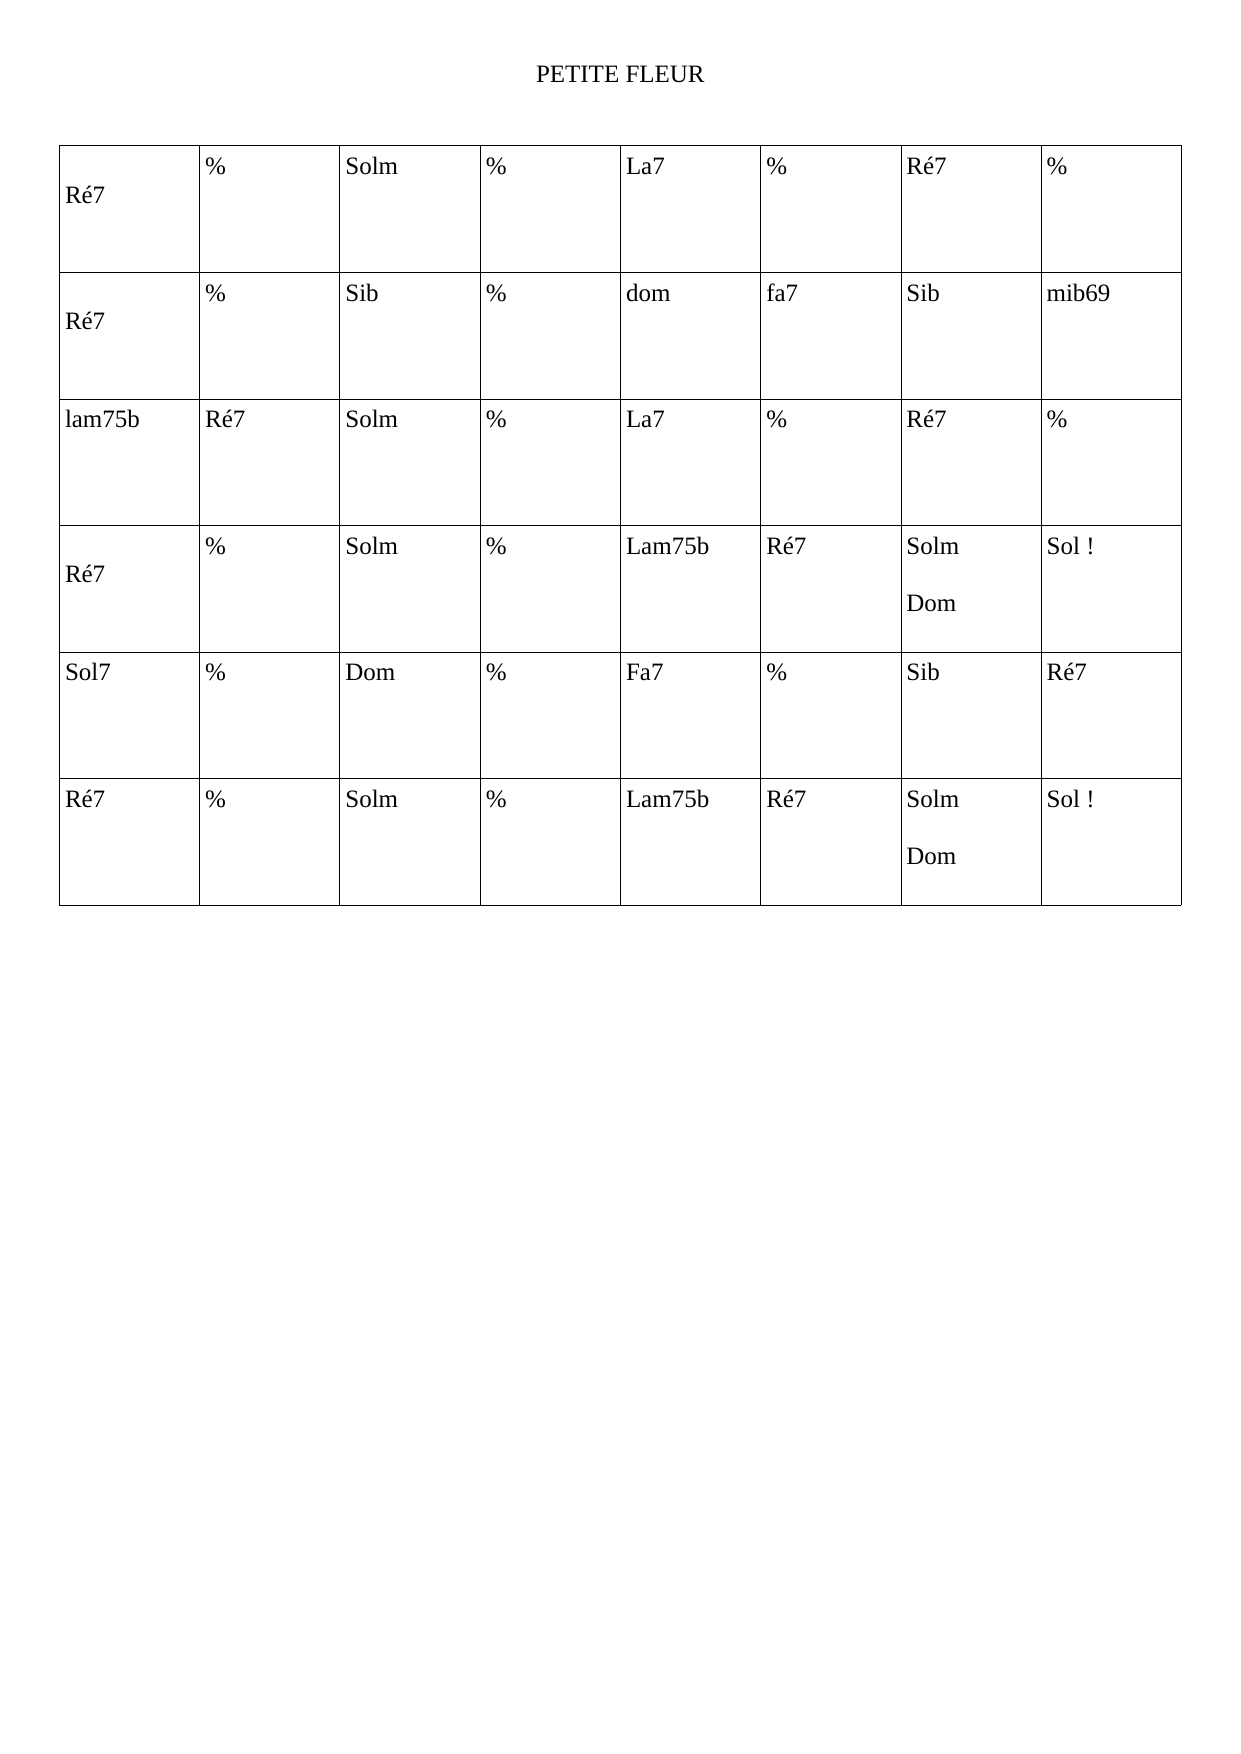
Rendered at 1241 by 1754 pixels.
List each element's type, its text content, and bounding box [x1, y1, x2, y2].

table_cell % [200, 273, 339, 398]
table_cell Ré7 [761, 779, 901, 905]
table_cell Sib [902, 653, 1041, 778]
table_cell % [481, 273, 620, 398]
table_cell % [481, 526, 620, 652]
table_cell % [200, 653, 339, 778]
table_cell % [481, 400, 620, 525]
table_header % [481, 146, 620, 272]
table_cell dom [621, 273, 760, 398]
table_cell Solm [340, 526, 480, 652]
table_cell lam75b [60, 400, 199, 525]
table_cell % [761, 400, 901, 525]
table_header La7 [621, 146, 760, 272]
table_header Ré7 [60, 146, 199, 272]
table_cell Lam75b [621, 526, 760, 652]
table_cell % [200, 779, 339, 905]
table_cell Sib [902, 273, 1041, 398]
table_header % [200, 146, 339, 272]
table_cell % [1042, 400, 1181, 525]
table_cell Solm [340, 779, 480, 905]
table_cell Ré7 [761, 526, 901, 652]
table_cell mib69 [1042, 273, 1181, 398]
table_cell Lam75b [621, 779, 760, 905]
table_cell Ré7 [60, 779, 199, 905]
table_cell % [761, 653, 901, 778]
table_cell Ré7 [60, 273, 199, 398]
table_cell Dom [340, 653, 480, 778]
table_cell Sol ! [1042, 779, 1181, 905]
table_header % [761, 146, 901, 272]
table_header % [1042, 146, 1181, 272]
table_cell % [200, 526, 339, 652]
table_cell Ré7 [1042, 653, 1181, 778]
table_cell % [481, 653, 620, 778]
table_header Solm [340, 146, 480, 272]
table_cell Solm Dom [902, 779, 1041, 905]
text PETITE FLEUR [59, 59, 1181, 88]
table_cell Fa7 [621, 653, 760, 778]
table_header Ré7 [902, 146, 1041, 272]
table_cell fa7 [761, 273, 901, 398]
table_cell Sol ! [1042, 526, 1181, 652]
table_cell Sib [340, 273, 480, 398]
table_cell Sol7 [60, 653, 199, 778]
table_cell % [481, 779, 620, 905]
table_cell Ré7 [200, 400, 339, 525]
table_cell Solm [340, 400, 480, 525]
table_cell Solm Dom [902, 526, 1041, 652]
table_cell Ré7 [60, 526, 199, 652]
table_cell Ré7 [902, 400, 1041, 525]
table_cell La7 [621, 400, 760, 525]
